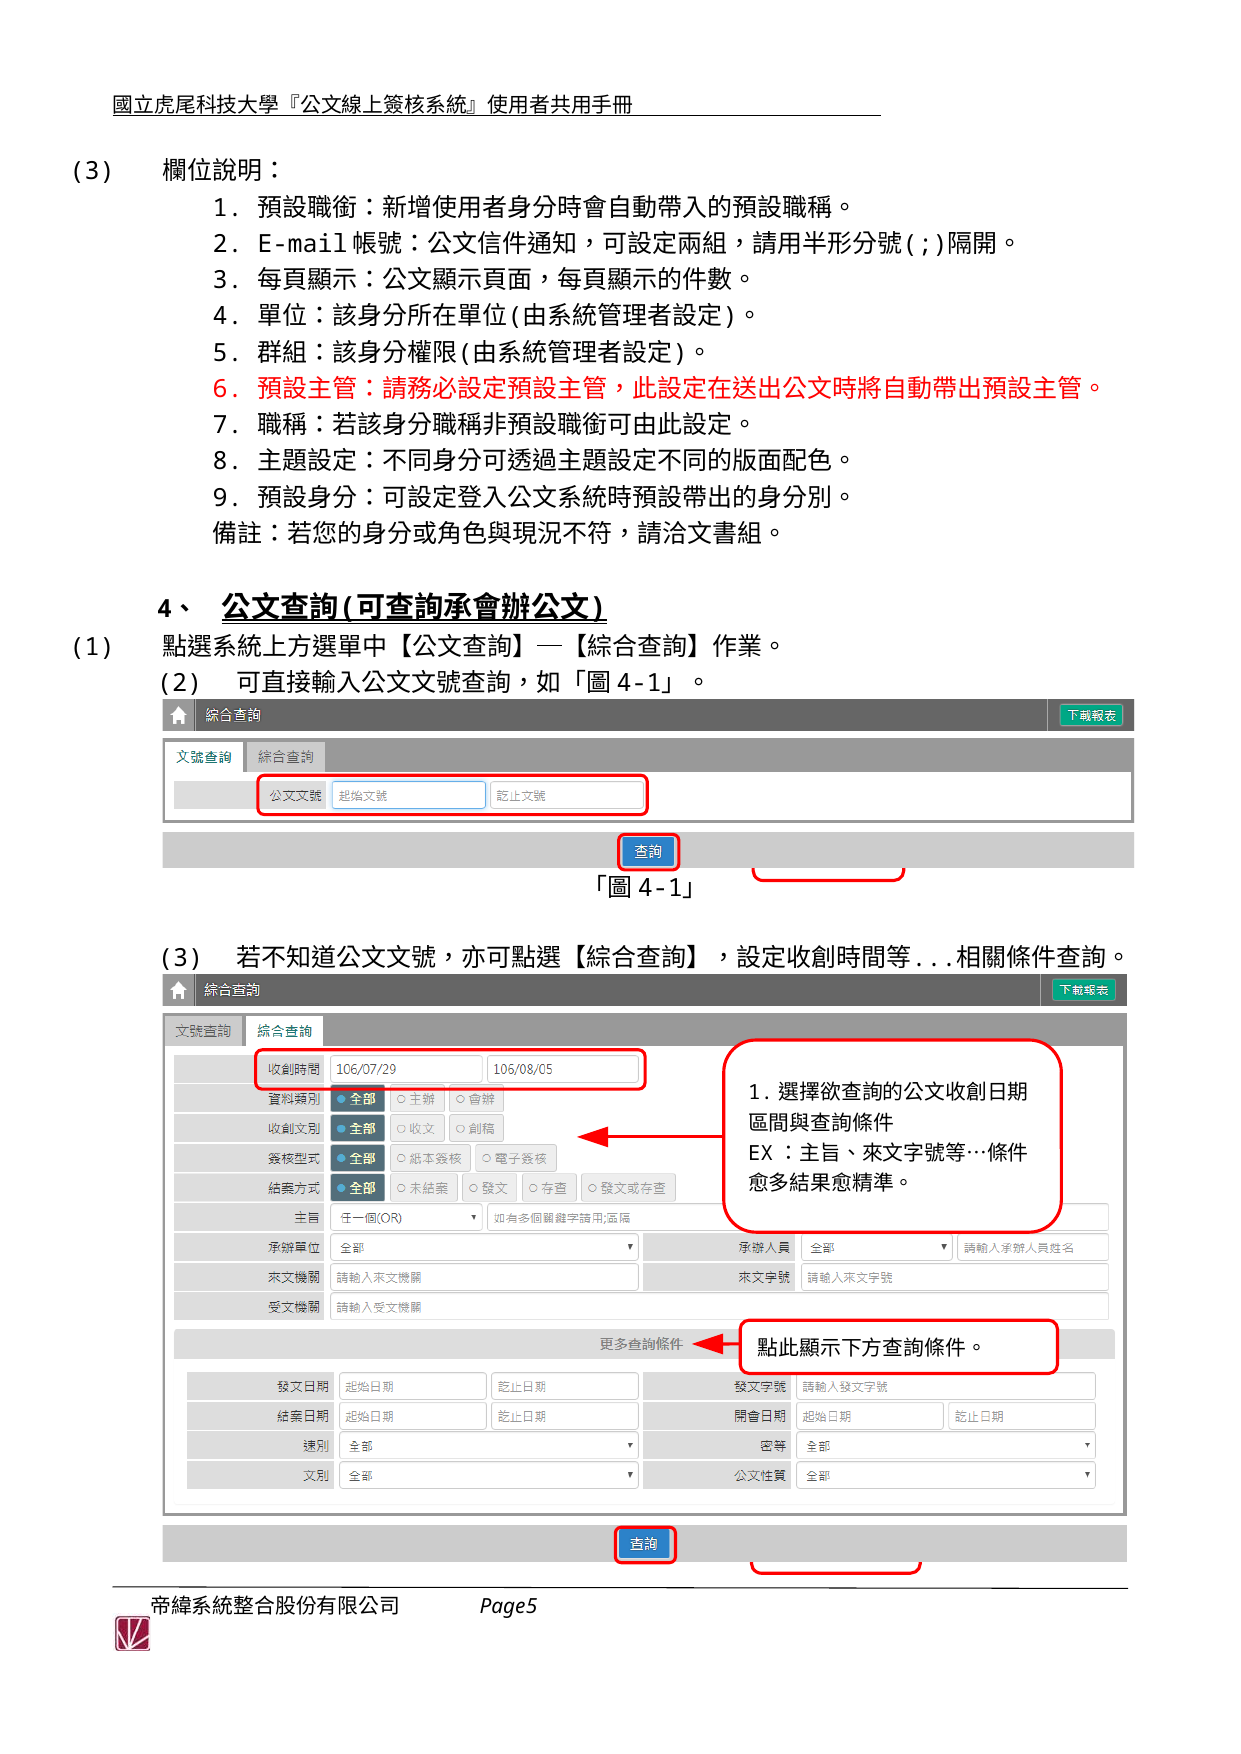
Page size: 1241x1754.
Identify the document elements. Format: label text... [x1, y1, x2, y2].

text 備註：若您的身分或角色與現況不符，請洽文書組。 [212, 513, 1128, 549]
list 群組：該身分權限(由系統管理者設定)。 [212, 332, 1128, 368]
list 公文查詢(可查詢承會辦公文) [157, 583, 1128, 626]
list 主題設定：不同身分可透過主題設定不同的版面配色。 [212, 441, 1128, 477]
list 每頁顯示：公文顯示頁面，每頁顯示的件數。 [212, 259, 1128, 296]
list 預設主管：請務必設定預設主管，此設定在送出公文時將自動帶出預設主管。 [212, 368, 1128, 404]
list E-mail帳號：公文信件通知，可設定兩組，請用半形分號(;)隔開。 [212, 223, 1128, 259]
list 可直接輸入公文文號查詢，如「圖4-1」。 [157, 662, 1128, 698]
list 欄位說明： [69, 151, 1128, 187]
list 預設職銜：新增使用者身分時會自動帶入的預設職稱。 [212, 187, 1128, 223]
list 點選系統上方選單中【公文查詢】─【綜合查詢】作業。 [69, 626, 1128, 662]
list 若不知道公文文號，亦可點選【綜合查詢】，設定收創時間等...相關條件查詢。 [158, 937, 1128, 974]
list 職稱：若該身分職稱非預設職銜可由此設定。 [212, 404, 1128, 441]
text 「圖4-1」 [162, 868, 1128, 903]
list 單位：該身分所在單位(由系統管理者設定)。 [212, 296, 1128, 332]
list 預設身分：可設定登入公文系統時預設帶出的身分別。 [212, 477, 1128, 513]
